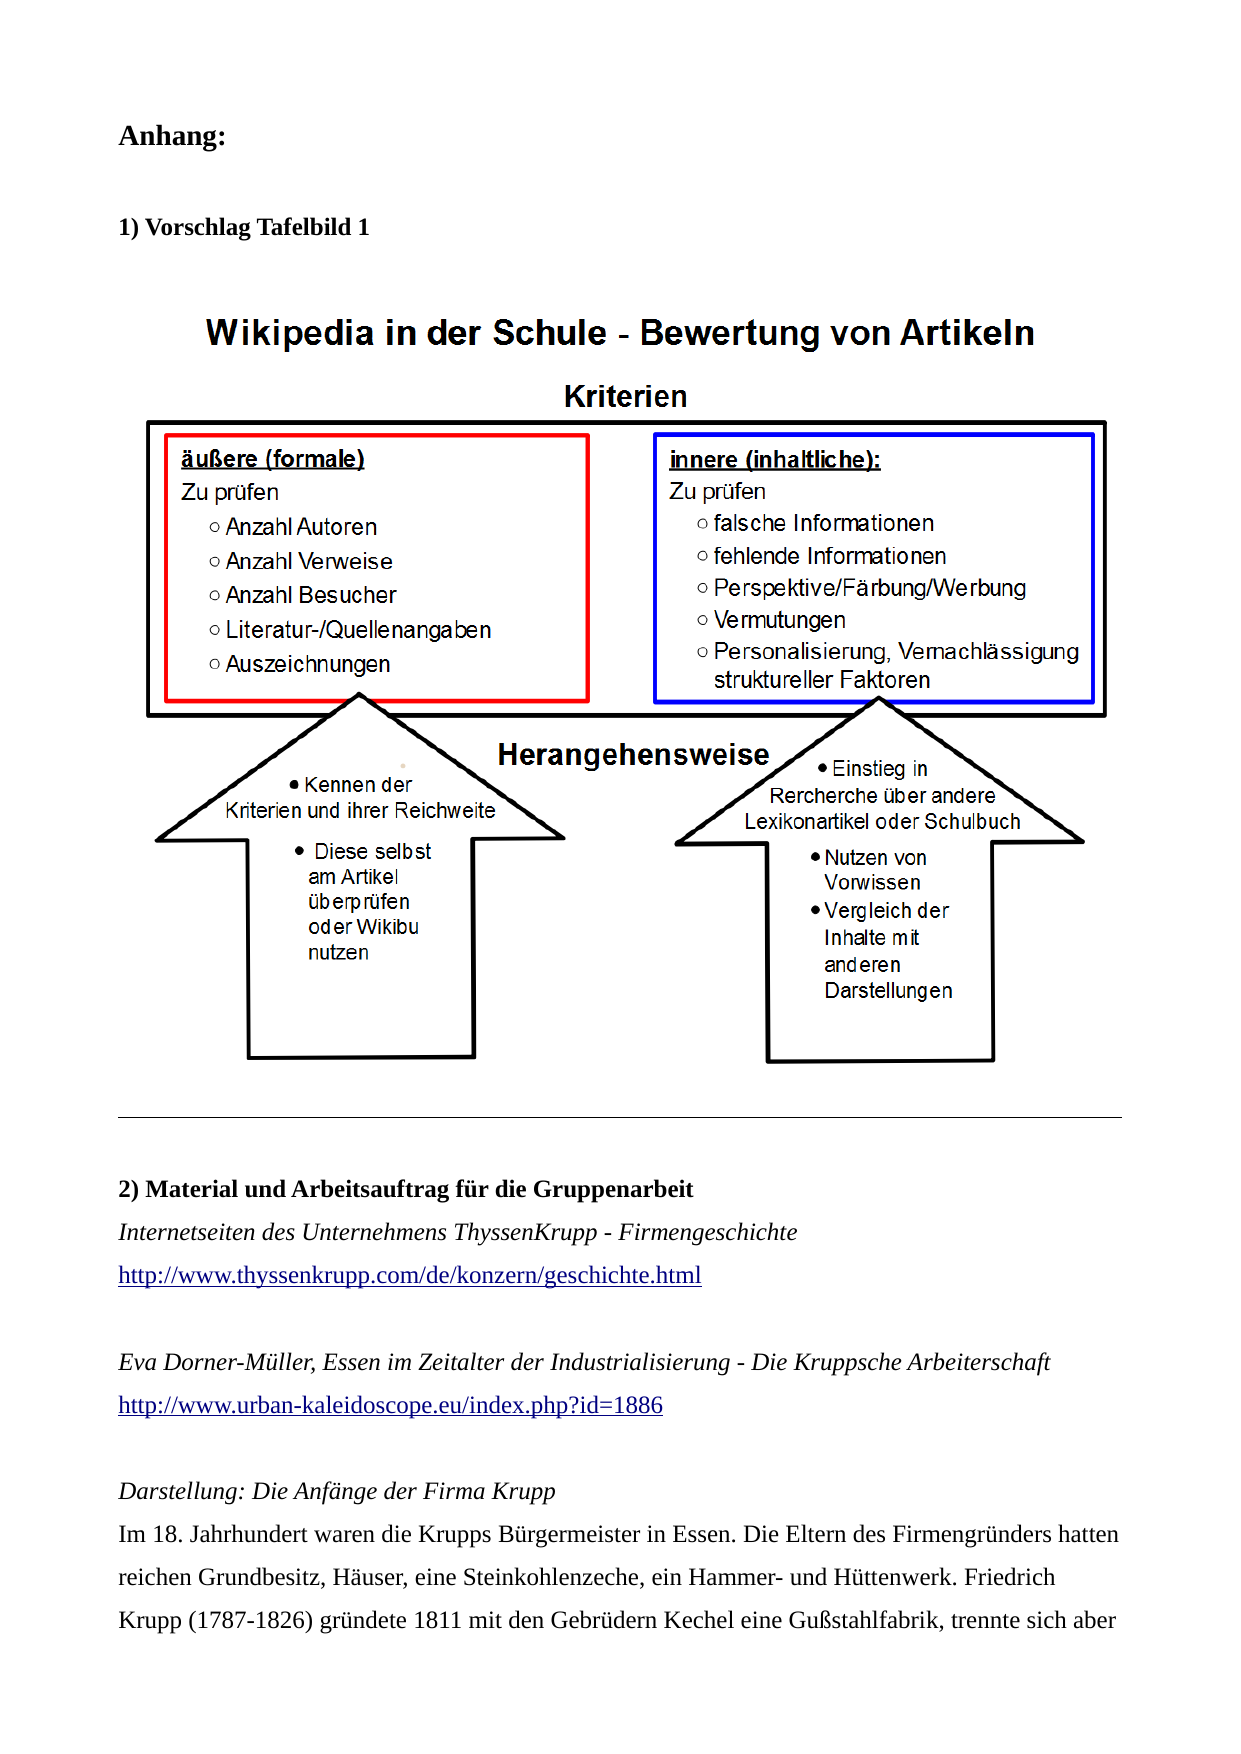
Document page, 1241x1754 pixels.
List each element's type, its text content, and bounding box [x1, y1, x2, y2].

text 2) Material und Arbeitsauftrag für die Gruppenarbeit [118, 1174, 1122, 1203]
text 1) Vorschlag Tafelbild 1 [118, 212, 1122, 240]
text Anhang: [118, 118, 1122, 152]
text Eva Dorner-Müller, Essen im Zeitalter der Industrialisierung - Die Kruppsche Arbeiterschaft [118, 1347, 1122, 1376]
text http://www.thyssenkrupp.com/de/konzern/geschichte.html [118, 1261, 1122, 1289]
text Internetseiten des Unternehmens ThyssenKrupp - Firmengeschichte [118, 1217, 1122, 1246]
text Darstellung: Die Anfänge der Firma Krupp [118, 1476, 1122, 1505]
text http://www.urban-kaleidoscope.eu/index.php?id=1886 [118, 1390, 1122, 1419]
picture [118, 297, 1123, 1070]
text Im 18. Jahrhundert waren die Krupps Bürgermeister in Essen. Die Eltern des Firmengründers hatten reichen Grundbesitz, Häuser, eine Steinkohlenzeche, ein Hammer- und Hüttenwerk. Friedrich Krupp (1787-1826) gründete 1811 mit den Gebrüdern Kechel eine Gußstahlfabrik, trennte sich aber [118, 1519, 1122, 1634]
